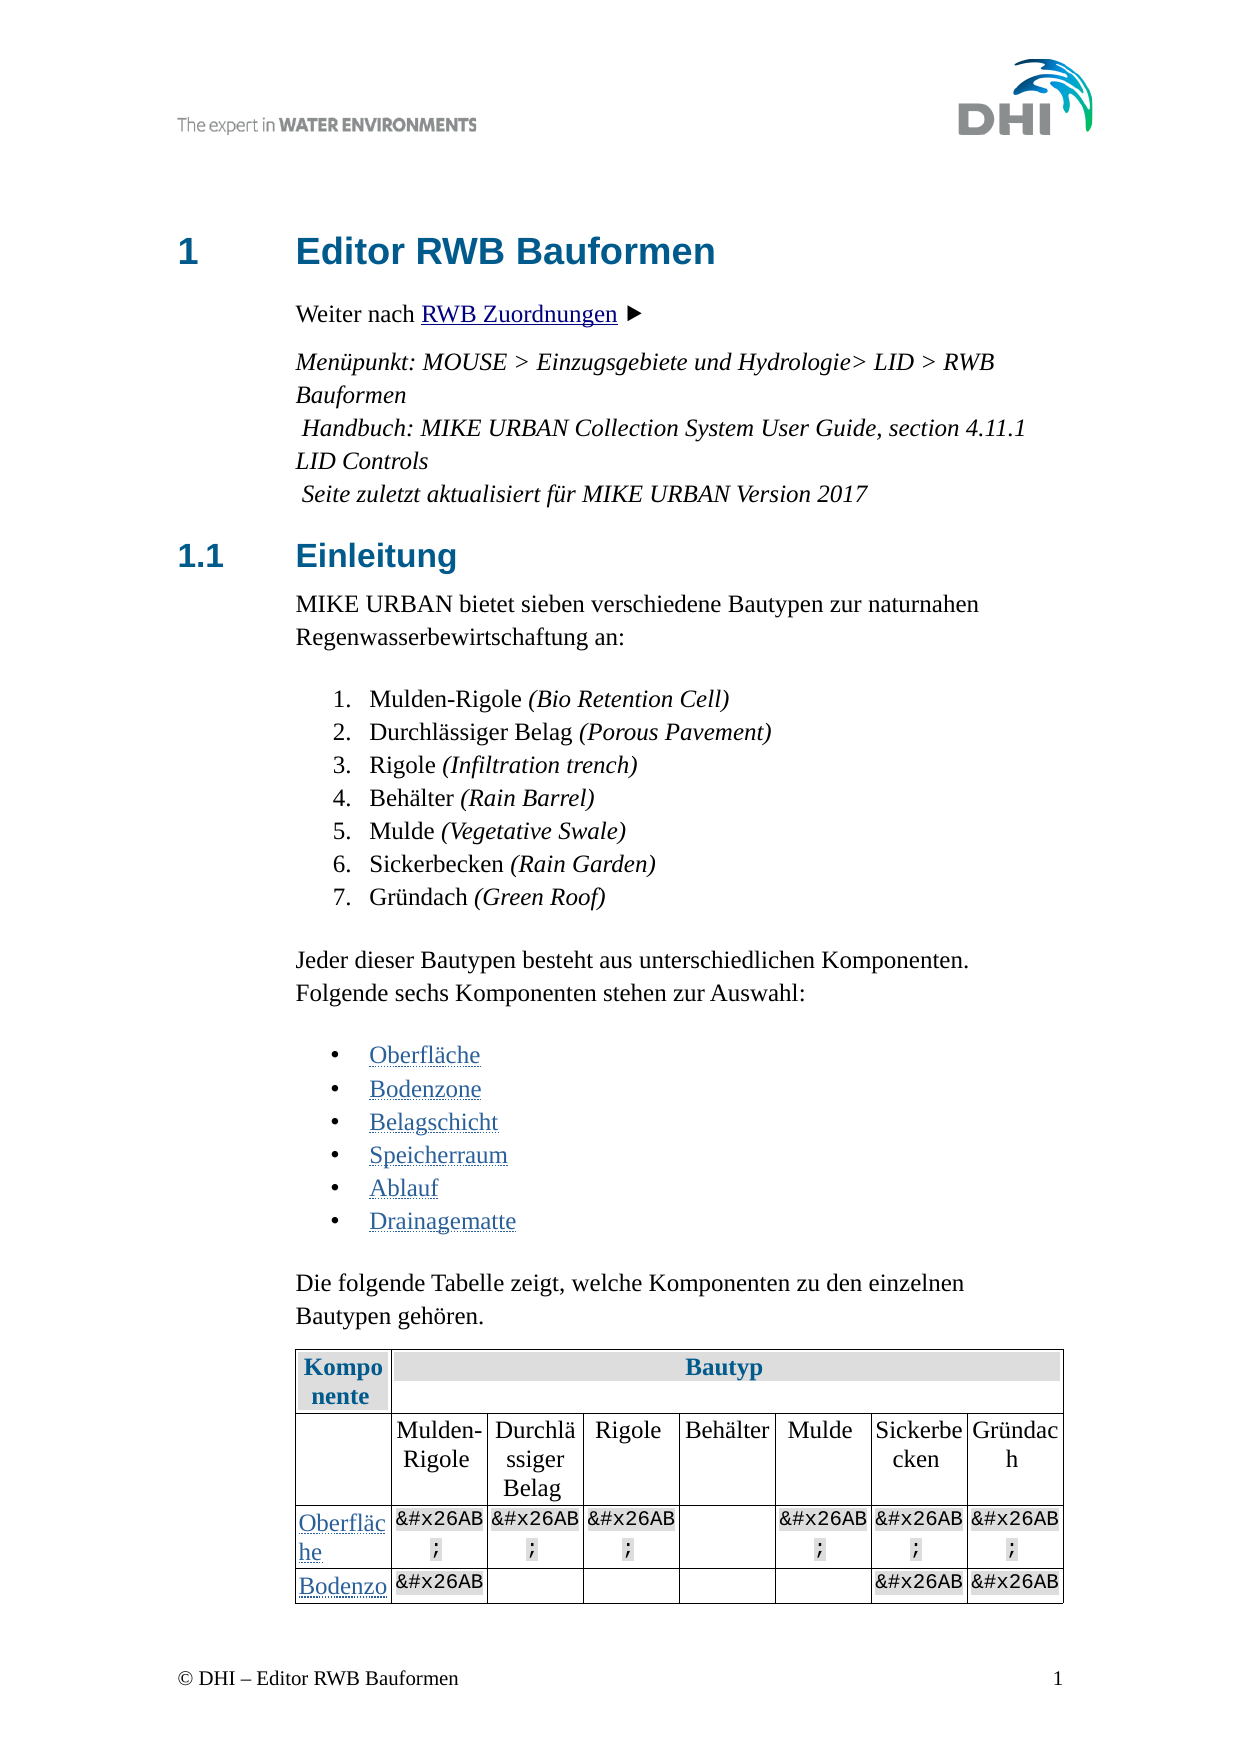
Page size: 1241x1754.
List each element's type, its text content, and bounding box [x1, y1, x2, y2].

subtitle Editor RWB Bauformen [177, 229, 1063, 272]
list Durchlässiger Belag (Porous Pavement) [351, 717, 1063, 746]
text MIKE URBAN bietet sieben verschiedene Bautypen zur naturnahen Regenwasserbewirtschaftung an: [295, 589, 1063, 651]
table_cell Mulden-Rigole [392, 1414, 487, 1505]
list Mulden-Rigole (Bio Retention Cell) [351, 684, 1063, 713]
table_cell &#x26AB; [776, 1506, 871, 1568]
table_header Bautyp [392, 1350, 1063, 1413]
list Sickerbecken (Rain Garden) [351, 849, 1063, 878]
list Speicherraum [339, 1140, 1063, 1168]
table_cell [680, 1506, 775, 1568]
table_cell &#x26AB; [872, 1506, 967, 1568]
table_cell Gründach [968, 1414, 1063, 1505]
list Gründach (Green Roof) [351, 882, 1063, 911]
table_cell Durchlässiger Belag [488, 1414, 583, 1505]
picture [958, 59, 1093, 135]
table_cell Oberfläche [296, 1506, 391, 1568]
table_cell &#x26AB [392, 1569, 487, 1603]
picture [177, 117, 477, 135]
table_cell &#x26AB; [584, 1506, 679, 1568]
text Die folgende Tabelle zeigt, welche Komponenten zu den einzelnen Bautypen gehören. [295, 1268, 1063, 1330]
list Behälter (Rain Barrel) [351, 783, 1063, 812]
list Bodenzone [339, 1074, 1063, 1102]
list Oberfläche [339, 1041, 1063, 1069]
table_cell Mulde [776, 1414, 871, 1505]
table_cell &#x26AB; [968, 1506, 1063, 1568]
list Drainagematte [339, 1206, 1063, 1234]
text Menüpunkt: MOUSE > Einzugsgebiete und Hydrologie> LID > RWB Bauformen Handbuch: MIKE URBAN Collection System User Guide, section 4.11.1 LID Controls Seite zuletzt aktualisiert für MIKE URBAN Version 2017 [295, 347, 1063, 507]
table_cell Behälter [680, 1414, 775, 1505]
table_cell [584, 1569, 679, 1603]
table_cell &#x26AB; [488, 1506, 583, 1568]
text Jeder dieser Bautypen besteht aus unterschiedlichen Komponenten. Folgende sechs Komponenten stehen zur Auswahl: [295, 945, 1063, 1007]
table_header Komponente [296, 1350, 391, 1413]
subtitle Einleitung [177, 535, 1063, 574]
table_cell Sickerbecken [872, 1414, 967, 1505]
table_cell &#x26AB; [392, 1506, 487, 1568]
list Mulde (Vegetative Swale) [351, 816, 1063, 845]
text Weiter nach RWB Zuordnungen ⯈ [295, 299, 1063, 328]
table_cell [296, 1414, 391, 1505]
table_cell [488, 1569, 583, 1603]
table_cell Rigole [584, 1414, 679, 1505]
table_cell &#x26AB [968, 1569, 1063, 1603]
table_cell [680, 1569, 775, 1603]
table_cell Bodenzo [296, 1569, 391, 1603]
table_cell &#x26AB [872, 1569, 967, 1603]
table_cell [776, 1569, 871, 1603]
list Belagschicht [339, 1107, 1063, 1135]
list Ablauf [339, 1173, 1063, 1201]
list Rigole (Infiltration trench) [351, 750, 1063, 779]
